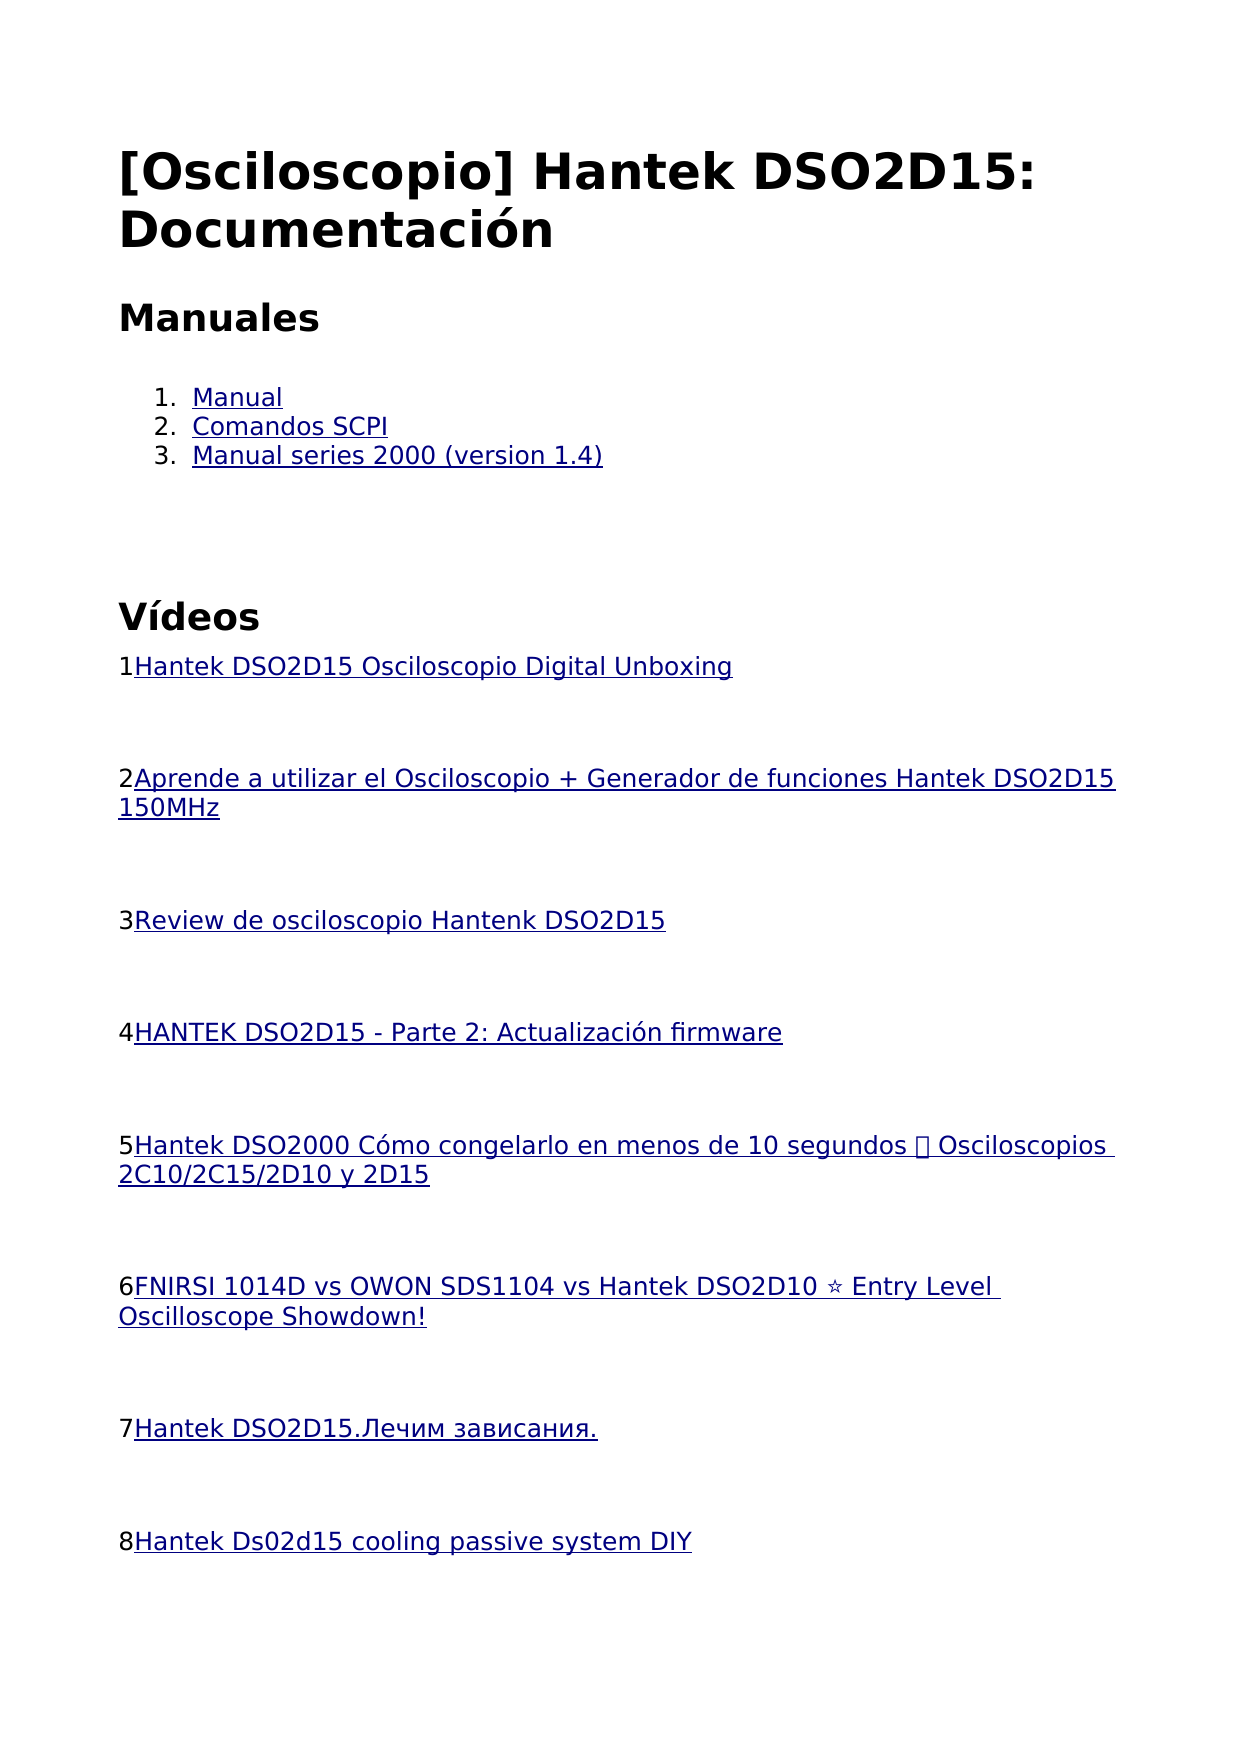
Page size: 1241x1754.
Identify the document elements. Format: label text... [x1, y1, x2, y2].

subtitle Manuales [118, 297, 1122, 341]
subtitle Vídeos [118, 596, 1122, 639]
text 6FNIRSI 1014D vs OWON SDS1104 vs Hantek DSO2D10 ⭐ Entry Level Oscilloscope Showdown! [118, 1272, 1122, 1331]
text 1Hantek DSO2D15 Osciloscopio Digital Unboxing [118, 652, 1122, 681]
text 8Hantek Ds02d15 cooling passive system DIY [118, 1527, 1122, 1556]
text 5Hantek DSO2000 Cómo congelarlo en menos de 10 segundos 💪 Osciloscopios 2C10/2C15/2D10 y 2D15 [118, 1131, 1122, 1189]
subtitle [Osciloscopio] Hantek DSO2D15: Documentación [118, 143, 1122, 259]
list Comandos SCPI [177, 412, 1122, 441]
list Manual series 2000 (version 1.4) [177, 441, 1122, 470]
list Manual [177, 383, 1122, 412]
text 7Hantek DSO2D15.Лечим зависания. [118, 1414, 1122, 1443]
text 4HANTEK DSO2D15 - Parte 2: Actualización firmware [118, 1018, 1122, 1047]
text 2Aprende a utilizar el Osciloscopio + Generador de funciones Hantek DSO2D15 150MHz [118, 764, 1122, 822]
text 3Review de osciloscopio Hantenk DSO2D15 [118, 906, 1122, 935]
